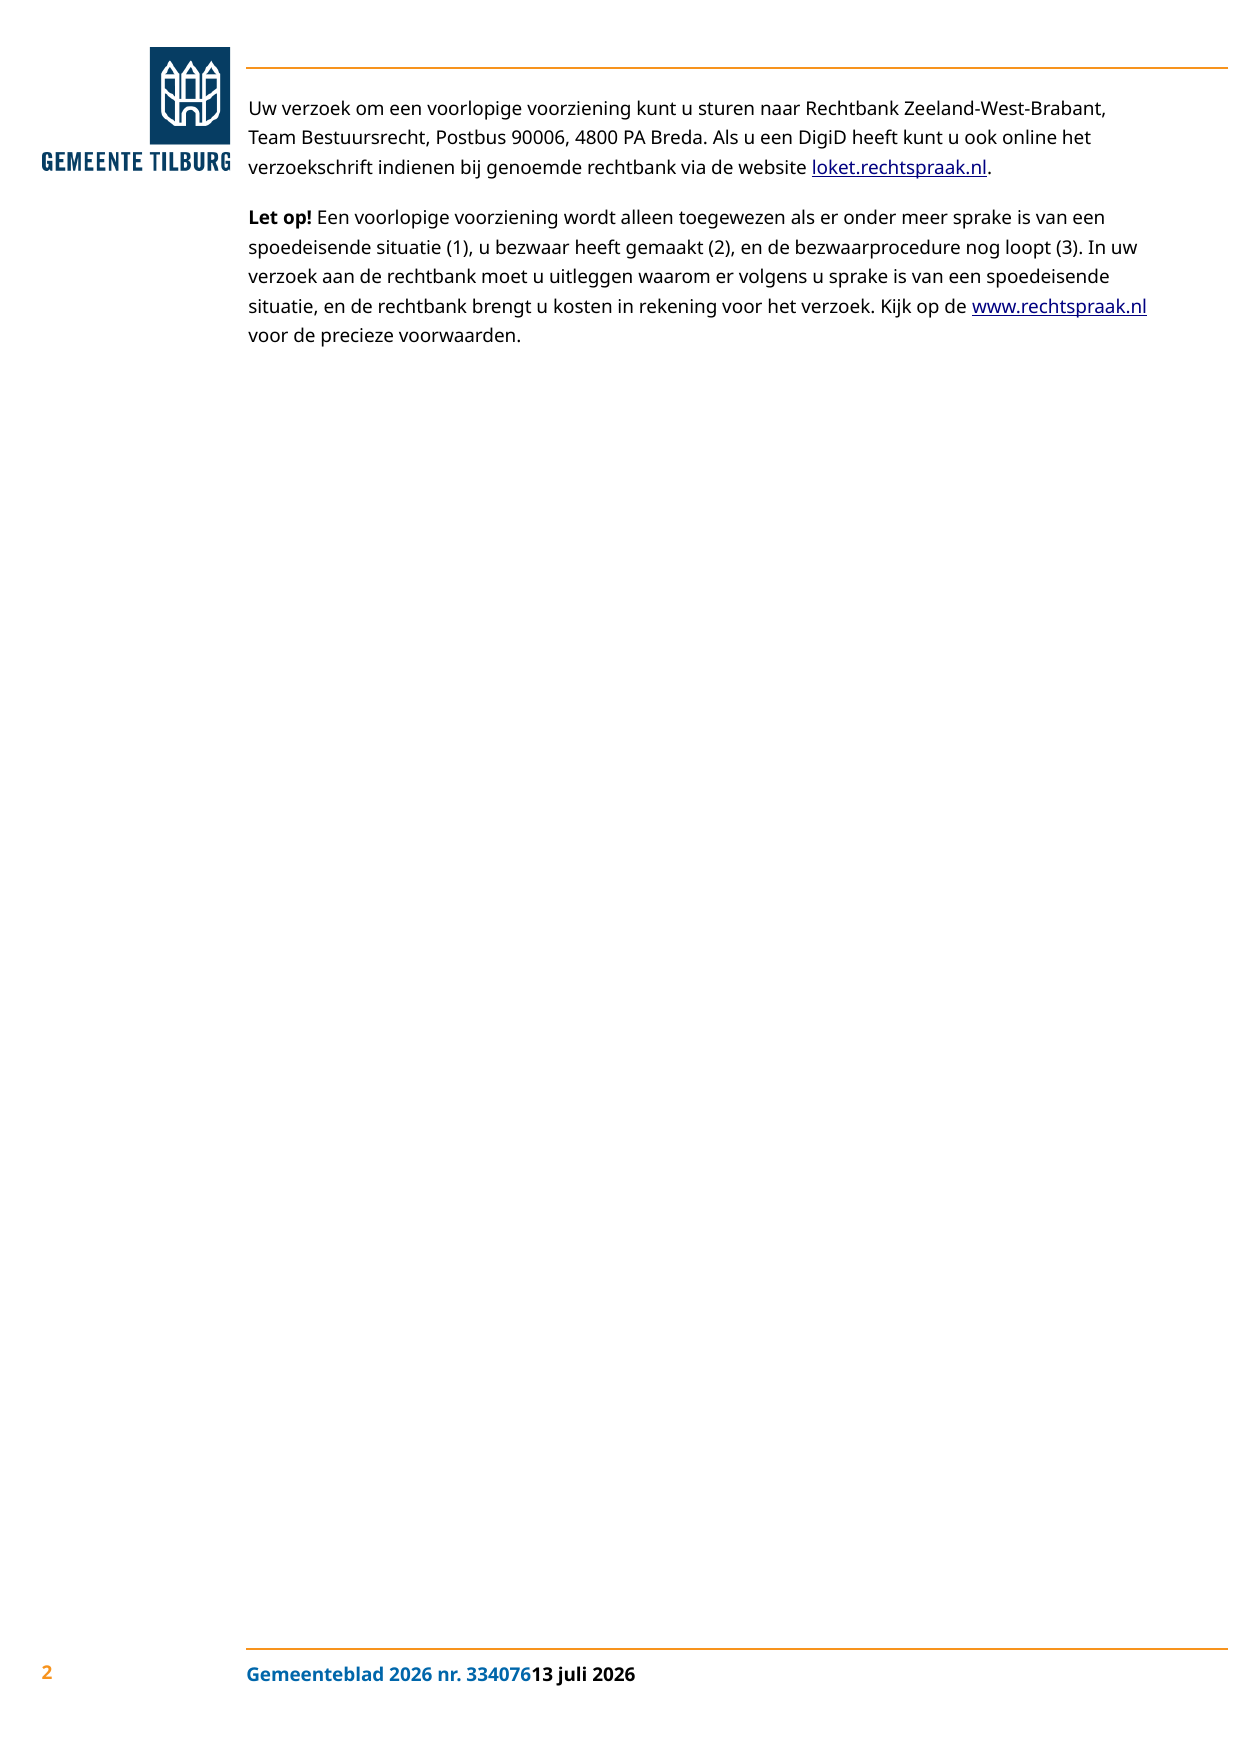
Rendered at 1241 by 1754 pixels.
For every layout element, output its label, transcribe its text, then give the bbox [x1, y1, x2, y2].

text Uw verzoek om een voorlopige voorziening kunt u sturen naar Rechtbank Zeeland-West-Brabant, Team Bestuursrecht, Postbus 90006, 4800 PA Breda. Als u een DigiD heeft kunt u ook online het verzoekschrift indienen bij genoemde rechtbank via de website loket.rechtspraak.nl. [248, 95, 1152, 180]
picture [41, 47, 231, 172]
text Let op! Een voorlopige voorziening wordt alleen toegewezen als er onder meer sprake is van een spoedeisende situatie (1), u bezwaar heeft gemaakt (2), en de bezwaarprocedure nog loopt (3). In uw verzoek aan de rechtbank moet u uitleggen waarom er volgens u sprake is van een spoedeisende situatie, en de rechtbank brengt u kosten in rekening voor het verzoek. Kijk op de www.rechtspraak.nl voor de precieze voorwaarden. [248, 204, 1152, 348]
